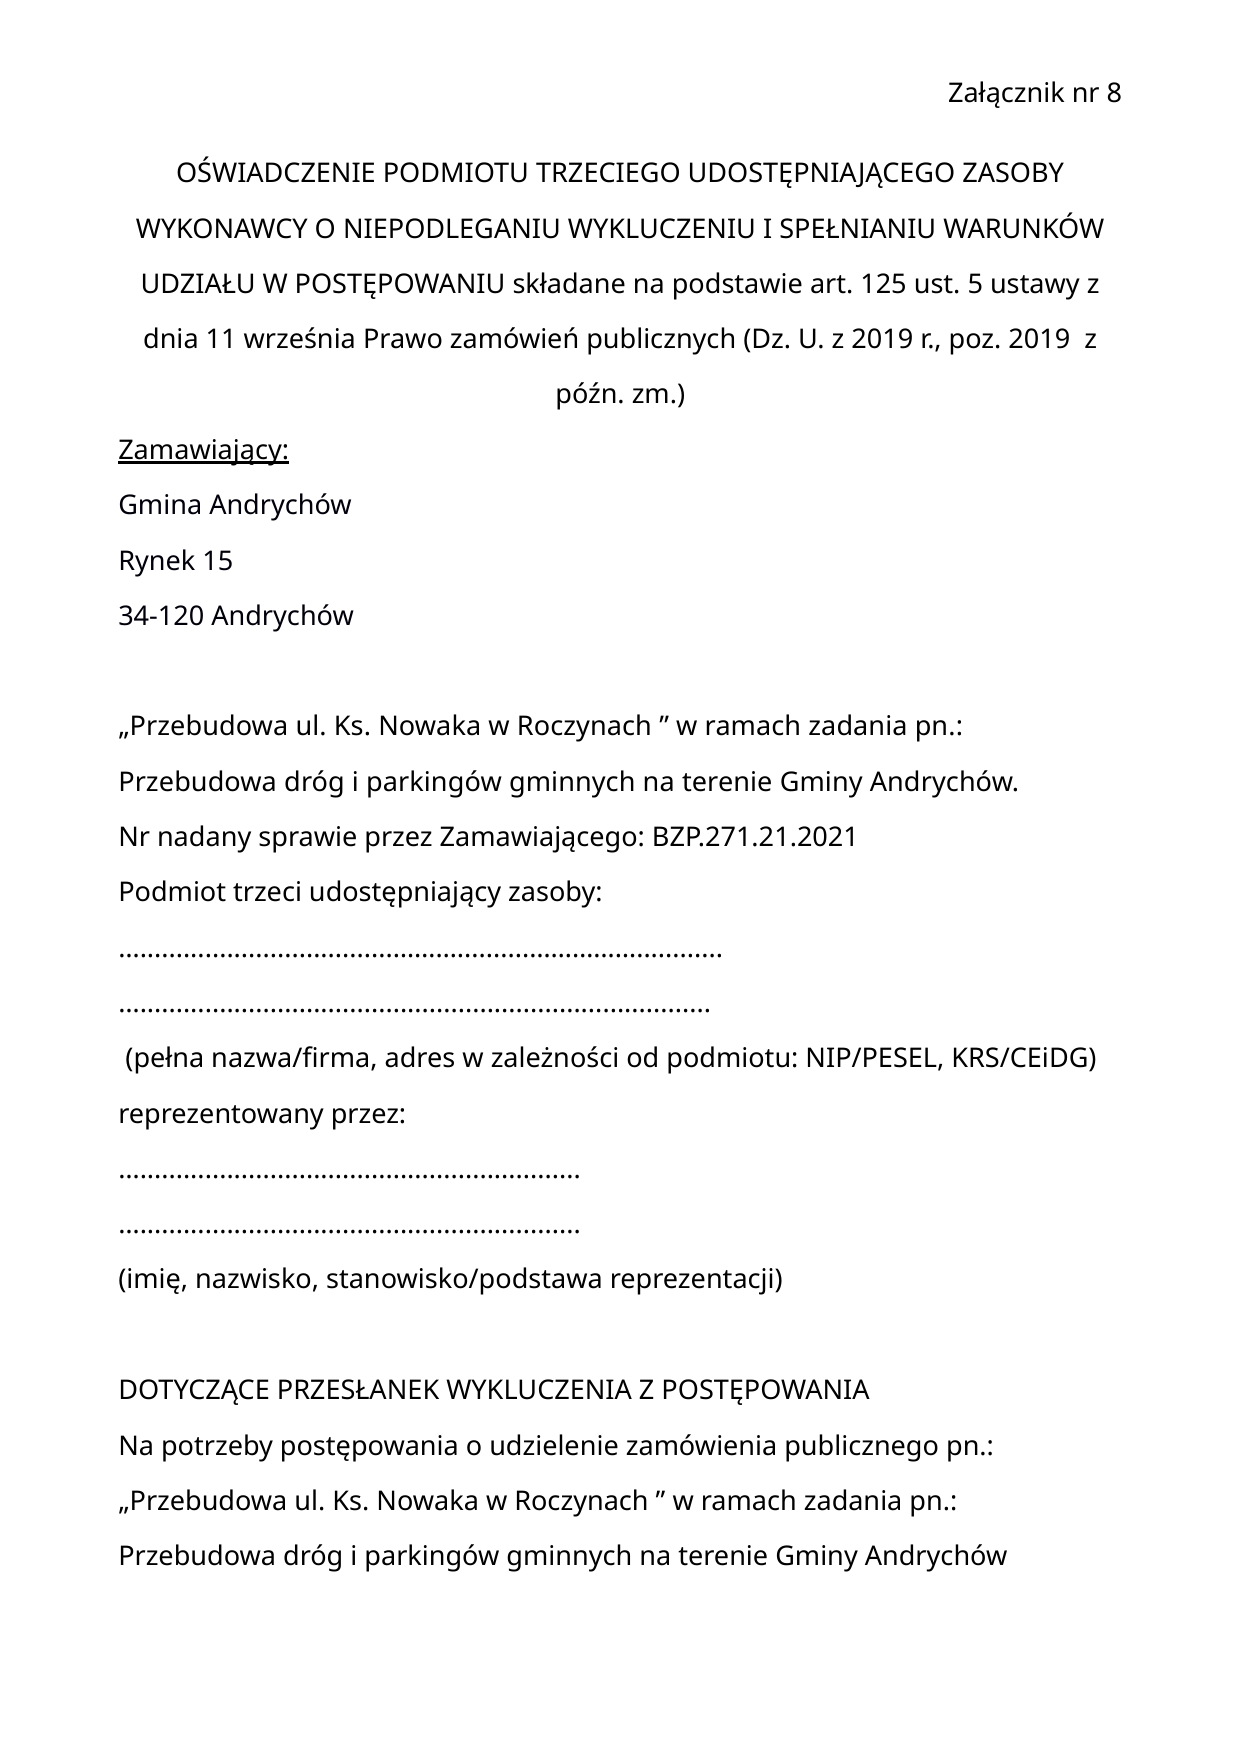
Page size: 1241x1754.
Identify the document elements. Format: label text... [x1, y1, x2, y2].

text Na potrzeby postępowania o udzielenie zamówienia publicznego pn.: „Przebudowa ul. Ks. Nowaka w Roczynach ” w ramach zadania pn.: Przebudowa dróg i parkingów gminnych na terenie Gminy Andrychów [118, 1426, 1122, 1573]
text Nr nadany sprawie przez Zamawiającego: BZP.271.21.2021 [118, 817, 1122, 854]
text Rynek 15 [118, 541, 1122, 578]
text Zamawiający: [118, 430, 1122, 467]
text …............................................................. [118, 1149, 1122, 1186]
text Załącznik nr 8 [118, 74, 1122, 111]
text (pełna nazwa/firma, adres w zależności od podmiotu: NIP/PESEL, KRS/CEiDG) [118, 1039, 1122, 1076]
text Podmiot trzeci udostępniający zasoby: [118, 873, 1122, 910]
text …............................................................................... [118, 983, 1122, 1020]
text 34-120 Andrychów [118, 596, 1122, 633]
text …............................................................. [118, 1205, 1122, 1242]
text (imię, nazwisko, stanowisko/podstawa reprezentacji) [118, 1260, 1122, 1297]
text „Przebudowa ul. Ks. Nowaka w Roczynach ” w ramach zadania pn.: Przebudowa dróg i parkingów gminnych na terenie Gminy Andrychów. [118, 707, 1122, 799]
text …...................................………..........……………............ [118, 928, 1122, 965]
text Gmina Andrychów [118, 486, 1122, 522]
text reprezentowany przez: [118, 1094, 1122, 1131]
text OŚWIADCZENIE PODMIOTU TRZECIEGO UDOSTĘPNIAJĄCEGO ZASOBY WYKONAWCY O NIEPODLEGANIU WYKLUCZENIU I SPEŁNIANIU WARUNKÓW UDZIAŁU W POSTĘPOWANIU składane na podstawie art. 125 ust. 5 ustawy z dnia 11 września Prawo zamówień publicznych (Dz. U. z 2019 r., poz. 2019 z późn. zm.) [118, 154, 1122, 412]
text DOTYCZĄCE PRZESŁANEK WYKLUCZENIA Z POSTĘPOWANIA [118, 1371, 1122, 1407]
